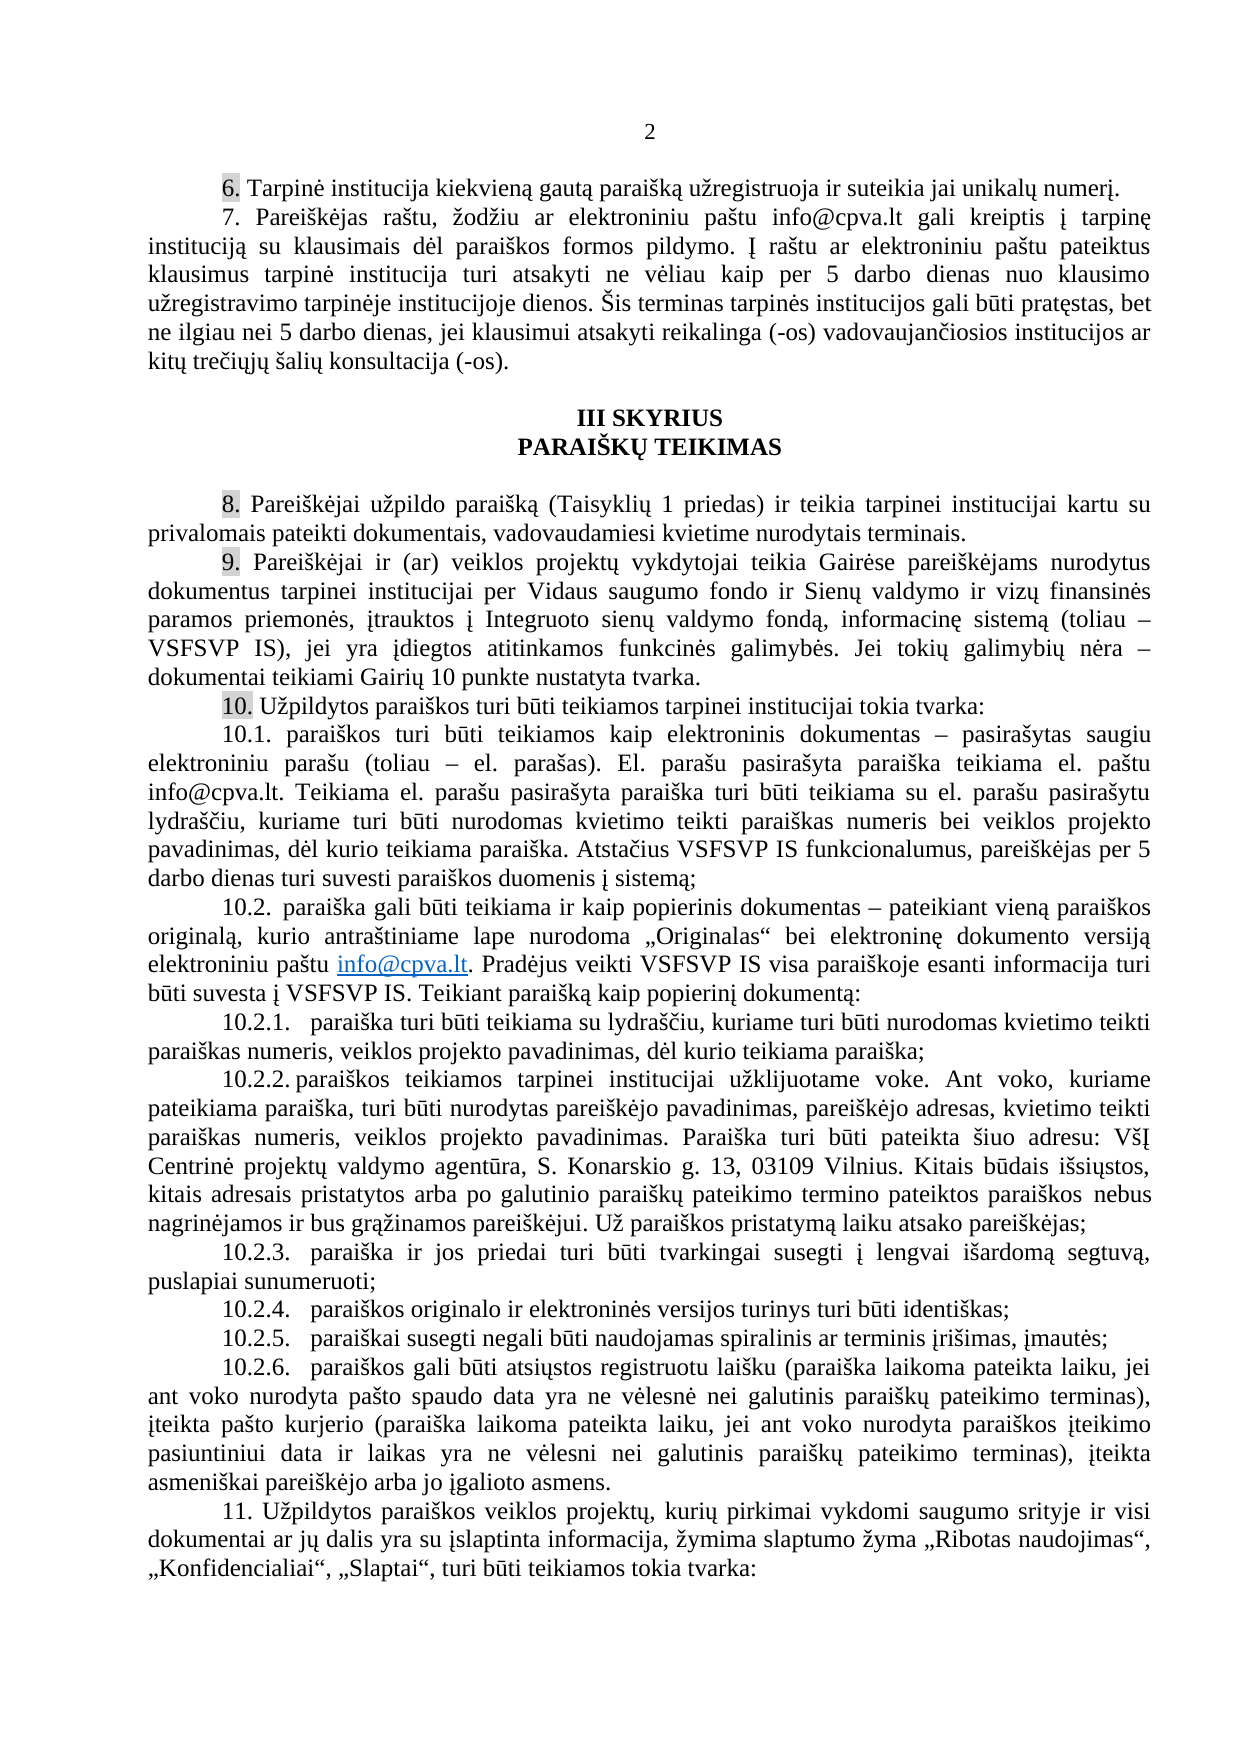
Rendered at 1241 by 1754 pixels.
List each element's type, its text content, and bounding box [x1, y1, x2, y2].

text 10. Užpildytos paraiškos turi būti teikiamos tarpinei institucijai tokia tvarka: [148, 691, 1152, 719]
text 10.2.1. paraiška turi būti teikiama su lydraščiu, kuriame turi būti nurodomas kvietimo teikti paraiškas numeris, veiklos projekto pavadinimas, dėl kurio teikiama paraiška; [148, 1007, 1152, 1064]
text 11. Užpildytos paraiškos veiklos projektų, kurių pirkimai vykdomi saugumo srityje ir visi dokumentai ar jų dalis yra su įslaptinta informacija, žymima slaptumo žyma „Ribotas naudojimas“, „Konfidencialiai“, „Slaptai“, turi būti teikiamos tokia tvarka: [148, 1496, 1152, 1582]
text 10.2.2. paraiškos teikiamos tarpinei institucijai užklijuotame voke. Ant voko, kuriame pateikiama paraiška, turi būti nurodytas pareiškėjo pavadinimas, pareiškėjo adresas, kvietimo teikti paraiškas numeris, veiklos projekto pavadinimas. Paraiška turi būti pateikta šiuo adresu: VšĮ Centrinė projektų valdymo agentūra, S. Konarskio g. 13, 03109 Vilnius. Kitais būdais išsiųstos, kitais adresais pristatytos arba po galutinio paraiškų pateikimo termino pateiktos paraiškos nebus nagrinėjamos ir bus grąžinamos pareiškėjui. Už paraiškos pristatymą laiku atsako pareiškėjas; [148, 1064, 1152, 1237]
text 10.2.4. paraiškos originalo ir elektroninės versijos turinys turi būti identiškas; [148, 1294, 1152, 1323]
text 10.2.5. paraiškai susegti negali būti naudojamas spiralinis ar terminis įrišimas, įmautės; [148, 1323, 1152, 1352]
text 10.2.3. paraiška ir jos priedai turi būti tvarkingai susegti į lengvai išardomą segtuvą, puslapiai sunumeruoti; [148, 1237, 1152, 1294]
text 8. Pareiškėjai užpildo paraišką (Taisyklių 1 priedas) ir teikia tarpinei institucijai kartu su privalomais pateikti dokumentais, vadovaudamiesi kvietime nurodytais terminais. [148, 489, 1152, 547]
text 9. Pareiškėjai ir (ar) veiklos projektų vykdytojai teikia Gairėse pareiškėjams nurodytus dokumentus tarpinei institucijai per Vidaus saugumo fondo ir Sienų valdymo ir vizų finansinės paramos priemonės, įtrauktos į Integruoto sienų valdymo fondą, informacinę sistemą (toliau – VSFSVP IS), jei yra įdiegtos atitinkamos funkcinės galimybės. Jei tokių galimybių nėra – dokumentai teikiami Gairių 10 punkte nustatyta tvarka. [148, 547, 1152, 691]
text PARAIŠKŲ TEIKIMAS [148, 432, 1152, 461]
text 6. Tarpinė institucija kiekvieną gautą paraišką užregistruoja ir suteikia jai unikalų numerį. [148, 173, 1152, 202]
text 10.2.6. paraiškos gali būti atsiųstos registruotu laišku (paraiška laikoma pateikta laiku, jei ant voko nurodyta pašto spaudo data yra ne vėlesnė nei galutinis paraiškų pateikimo terminas), įteikta pašto kurjerio (paraiška laikoma pateikta laiku, jei ant voko nurodyta paraiškos įteikimo pasiuntiniui data ir laikas yra ne vėlesni nei galutinis paraiškų pateikimo terminas), įteikta asmeniškai pareiškėjo arba jo įgalioto asmens. [148, 1352, 1152, 1496]
text III SKYRIUS [148, 403, 1152, 432]
text 7. Pareiškėjas raštu, žodžiu ar elektroniniu paštu info@cpva.lt gali kreiptis į tarpinę instituciją su klausimais dėl paraiškos formos pildymo. Į raštu ar elektroniniu paštu pateiktus klausimus tarpinė institucija turi atsakyti ne vėliau kaip per 5 darbo dienas nuo klausimo užregistravimo tarpinėje institucijoje dienos. Šis terminas tarpinės institucijos gali būti pratęstas, bet ne ilgiau nei 5 darbo dienas, jei klausimui atsakyti reikalinga (-os) vadovaujančiosios institucijos ar kitų trečiųjų šalių konsultacija (-os). [148, 202, 1152, 374]
text 10.2. paraiška gali būti teikiama ir kaip popierinis dokumentas – pateikiant vieną paraiškos originalą, kurio antraštiniame lape nurodoma „Originalas“ bei elektroninę dokumento versiją elektroniniu paštu info@cpva.lt. Pradėjus veikti VSFSVP IS visa paraiškoje esanti informacija turi būti suvesta į VSFSVP IS. Teikiant paraišką kaip popierinį dokumentą: [148, 892, 1152, 1007]
text 10.1. paraiškos turi būti teikiamos kaip elektroninis dokumentas – pasirašytas saugiu elektroniniu parašu (toliau – el. parašas). El. parašu pasirašyta paraiška teikiama el. paštu info@cpva.lt. Teikiama el. parašu pasirašyta paraiška turi būti teikiama su el. parašu pasirašytu lydraščiu, kuriame turi būti nurodomas kvietimo teikti paraiškas numeris bei veiklos projekto pavadinimas, dėl kurio teikiama paraiška. Atstačius VSFSVP IS funkcionalumus, pareiškėjas per 5 darbo dienas turi suvesti paraiškos duomenis į sistemą; [148, 719, 1152, 892]
